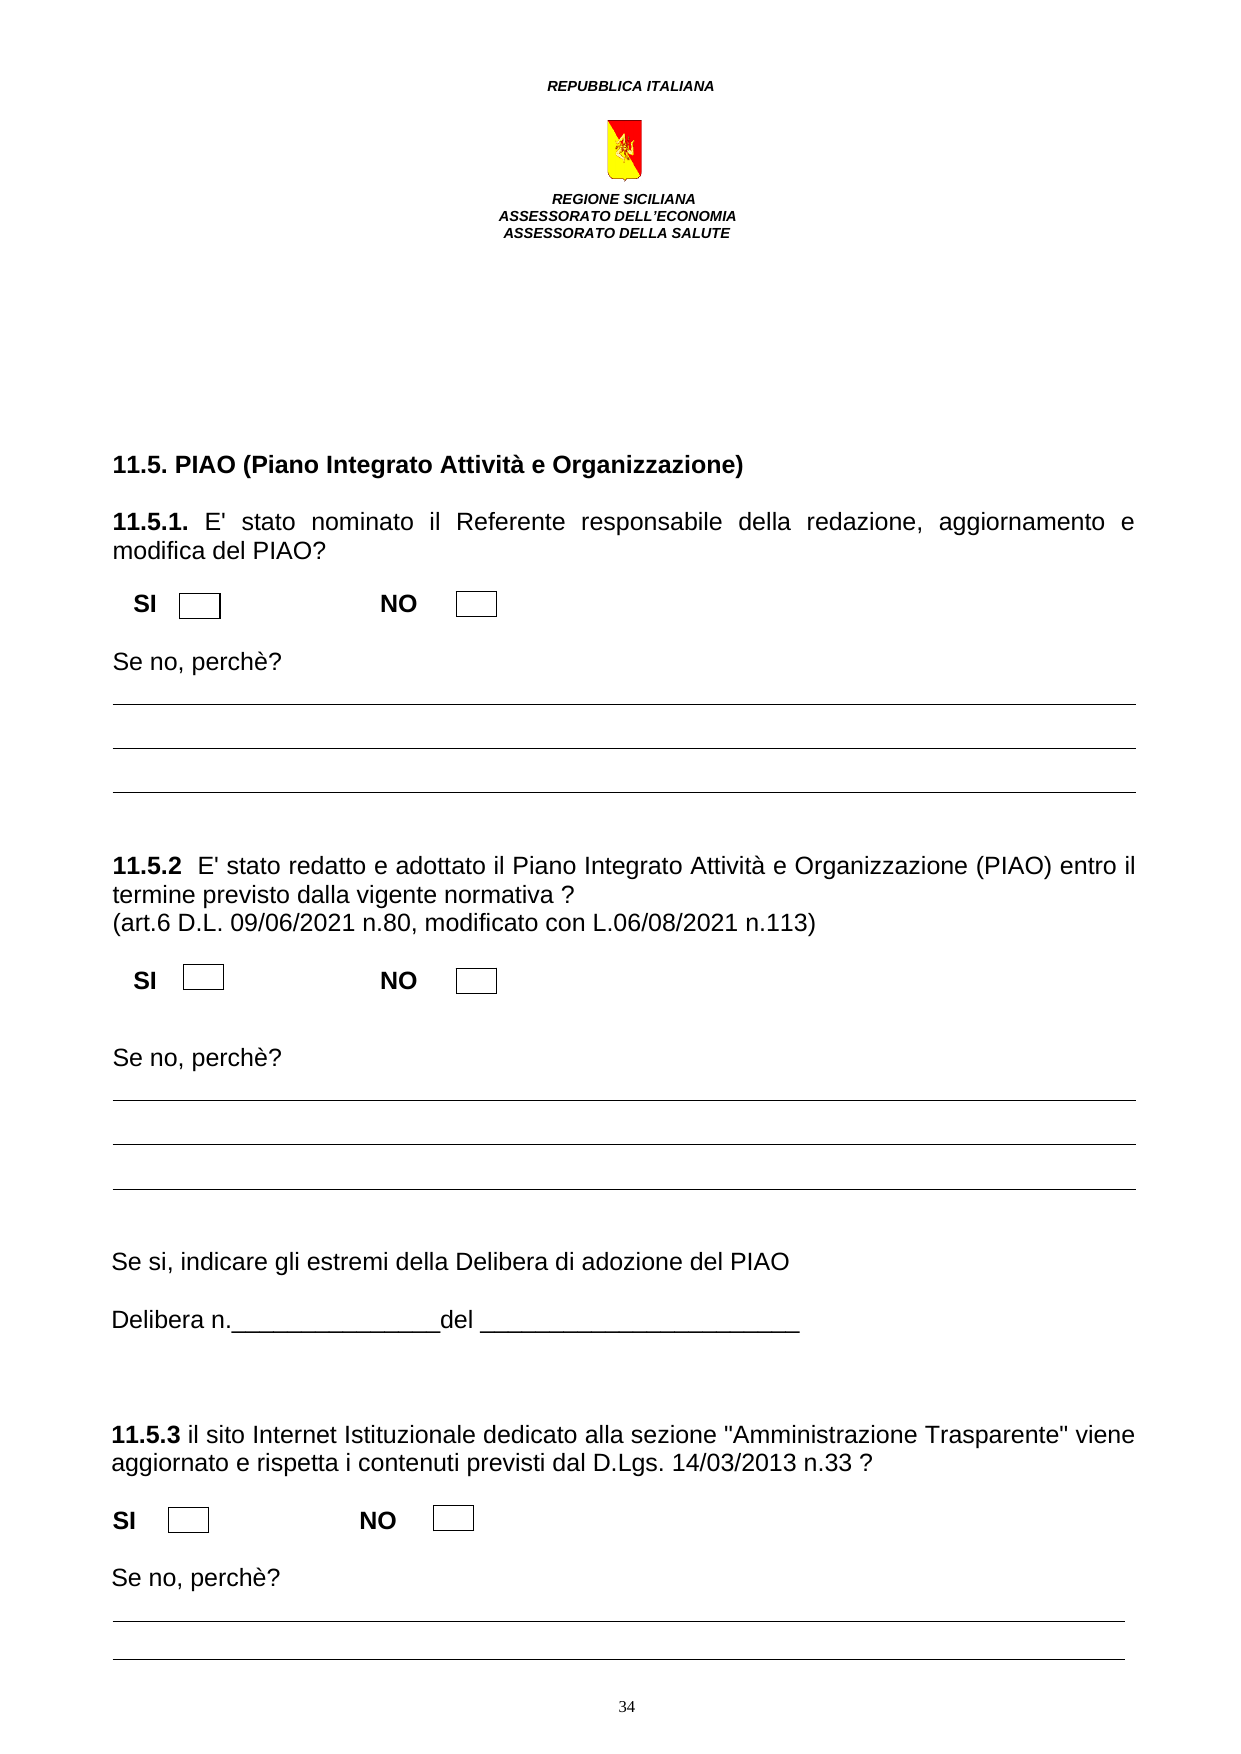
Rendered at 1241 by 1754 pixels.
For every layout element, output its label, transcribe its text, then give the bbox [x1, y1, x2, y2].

title Se no, perchè? [112, 646, 1137, 675]
table_cell [113, 1145, 1136, 1188]
subtitle Se no, perchè? [111, 1563, 1137, 1592]
table_cell [113, 749, 1136, 792]
text 11.5.2 E' stato redatto e adottato il Piano Integrato Attività e Organizzazione (PIAO) entro il termine previsto dalla vigente normativa ? [112, 851, 1137, 908]
title 11.5.3 il sito Internet Istituzionale dedicato alla sezione "Amministrazione Trasparente" viene aggiornato e rispetta i contenuti previsti dal D.Lgs. 14/03/2013 n.33 ? [111, 1419, 1137, 1477]
picture [607, 120, 642, 182]
table_header [113, 675, 1136, 704]
title Se no, perchè? [112, 1043, 1137, 1071]
text SI NO [112, 966, 1137, 994]
table_header [113, 1622, 1125, 1659]
table_cell [113, 705, 1136, 748]
text (art.6 D.L. 09/06/2021 n.80, modificato con L.06/08/2021 n.113) [112, 908, 1137, 937]
table_header [113, 1071, 1136, 1100]
text SI NO [112, 1506, 1137, 1534]
title Se si, indicare gli estremi della Delibera di adozione del PIAO [111, 1247, 1137, 1276]
text 11.5.1. E' stato nominato il Referente responsabile della redazione, aggiornamento e modifica del PIAO? [112, 507, 1137, 565]
text 11.5. PIAO (Piano Integrato Attività e Organizzazione) [112, 450, 1137, 479]
table_cell [113, 1101, 1136, 1144]
title Delibera n._______________del _______________________ [111, 1304, 1137, 1333]
text SI NO [112, 589, 1137, 618]
